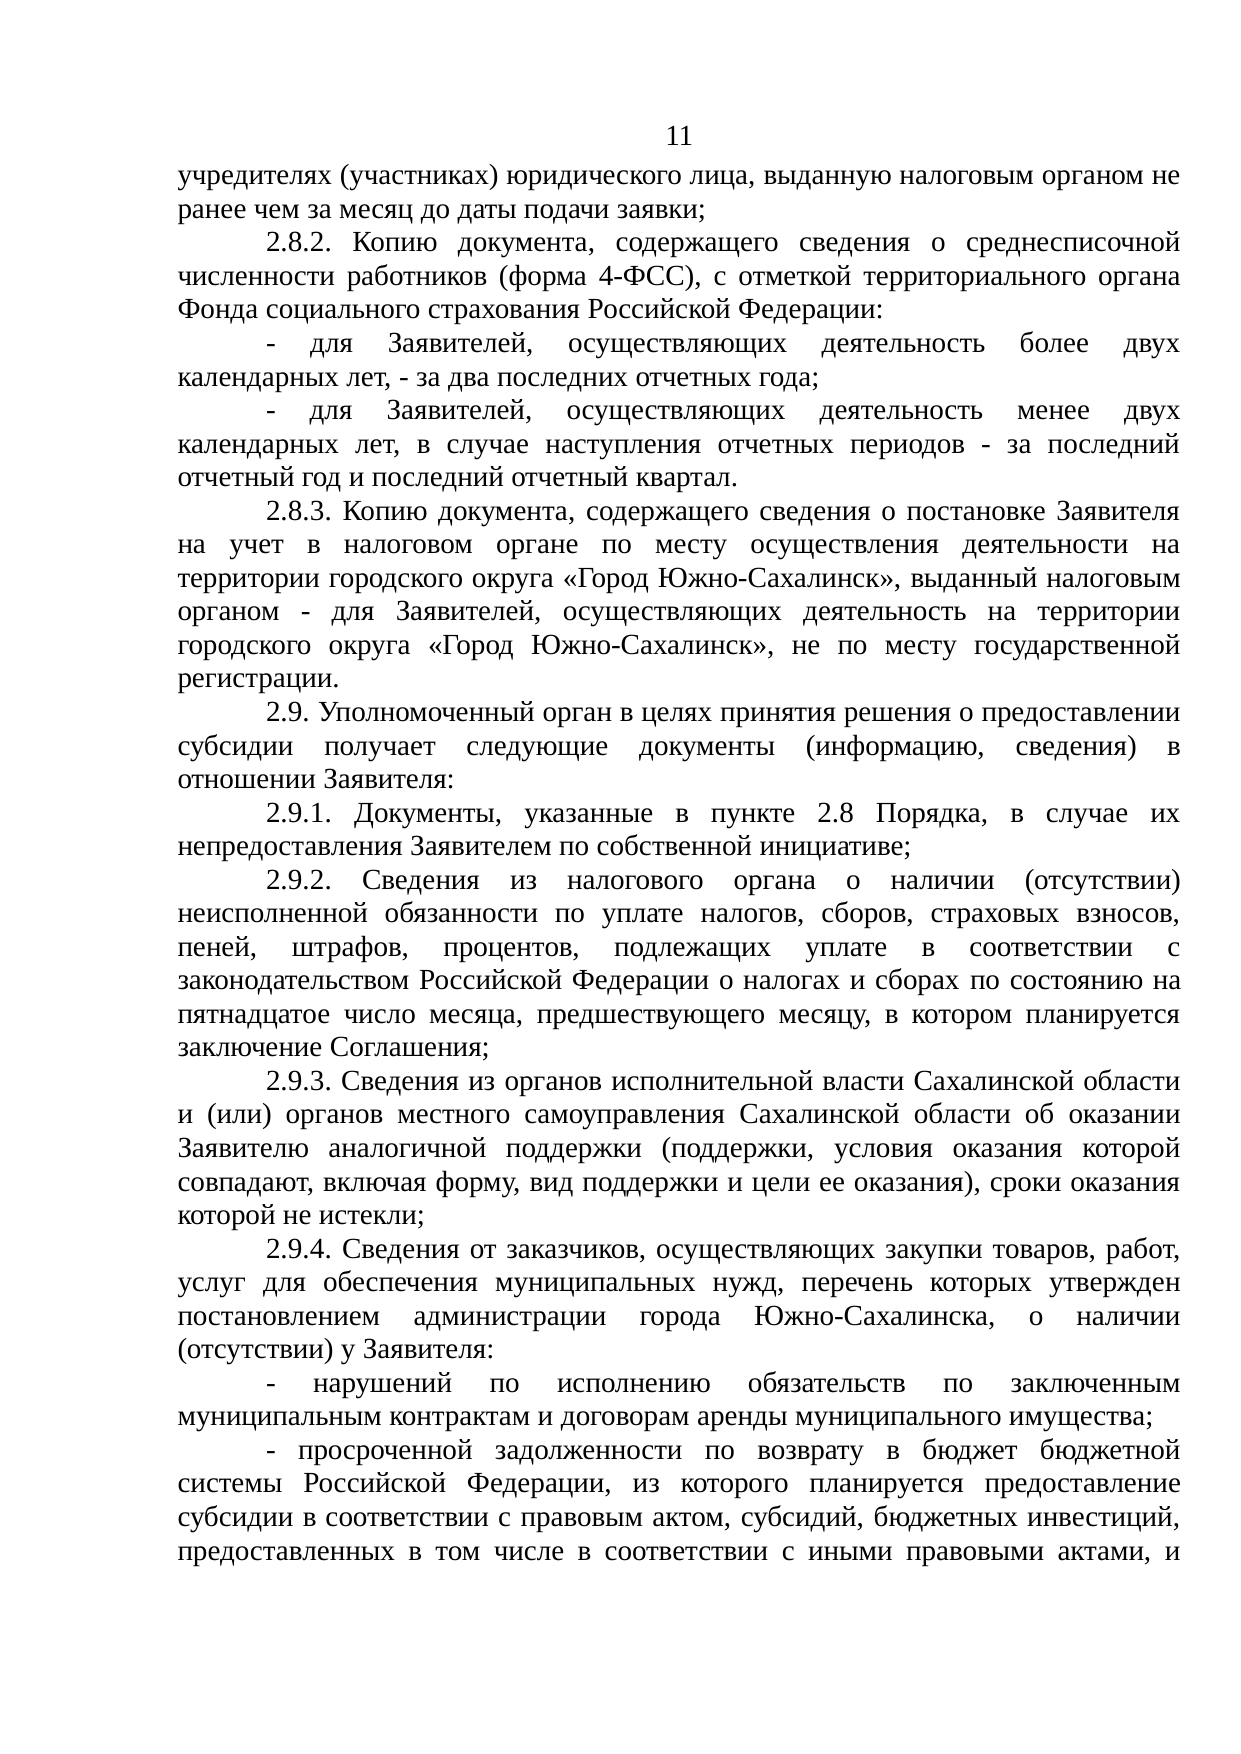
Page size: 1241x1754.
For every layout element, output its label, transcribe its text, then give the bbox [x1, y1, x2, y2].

text 2.9.4. Сведения от заказчиков, осуществляющих закупки товаров, работ, услуг для обеспечения муниципальных нужд, перечень которых утвержден постановлением администрации города Южно-Сахалинска, о наличии (отсутствии) у Заявителя: [177, 1231, 1181, 1365]
text 2.8.3. Копию документа, содержащего сведения о постановке Заявителя на учет в налоговом органе по месту осуществления деятельности на территории городского округа «Город Южно-Сахалинск», выданный налоговым органом - для Заявителей, осуществляющих деятельность на территории городского округа «Город Южно-Сахалинск», не по месту государственной регистрации. [177, 493, 1181, 694]
text 2.8.2. Копию документа, содержащего сведения о среднесписочной численности работников (форма 4-ФСС), с отметкой территориального органа Фонда социального страхования Российской Федерации: [177, 225, 1181, 325]
text учредителях (участниках) юридического лица, выданную налоговым органом не ранее чем за месяц до даты подачи заявки; [177, 158, 1181, 225]
text - просроченной задолженности по возврату в бюджет бюджетной системы Российской Федерации, из которого планируется предоставление субсидии в соответствии с правовым актом, субсидий, бюджетных инвестиций, предоставленных в том числе в соответствии с иными правовыми актами, и [177, 1432, 1181, 1566]
text - для Заявителей, осуществляющих деятельность менее двух календарных лет, в случае наступления отчетных периодов - за последний отчетный год и последний отчетный квартал. [177, 392, 1181, 493]
text - для Заявителей, осуществляющих деятельность более двух календарных лет, - за два последних отчетных года; [177, 325, 1181, 392]
text 2.9.1. Документы, указанные в пункте 2.8 Порядка, в случае их непредоставления Заявителем по собственной инициативе; [177, 795, 1181, 862]
text 2.9.2. Сведения из налогового органа о наличии (отсутствии) неисполненной обязанности по уплате налогов, сборов, страховых взносов, пеней, штрафов, процентов, подлежащих уплате в соответствии с законодательством Российской Федерации о налогах и сборах по состоянию на пятнадцатое число месяца, предшествующего месяцу, в котором планируется заключение Соглашения; [177, 862, 1181, 1063]
text 2.9.3. Сведения из органов исполнительной власти Сахалинской области и (или) органов местного самоуправления Сахалинской области об оказании Заявителю аналогичной поддержки (поддержки, условия оказания которой совпадают, включая форму, вид поддержки и цели ее оказания), сроки оказания которой не истекли; [177, 1063, 1181, 1231]
text - нарушений по исполнению обязательств по заключенным муниципальным контрактам и договорам аренды муниципального имущества; [177, 1365, 1181, 1432]
text 2.9. Уполномоченный орган в целях принятия решения о предоставлении субсидии получает следующие документы (информацию, сведения) в отношении Заявителя: [177, 694, 1181, 795]
